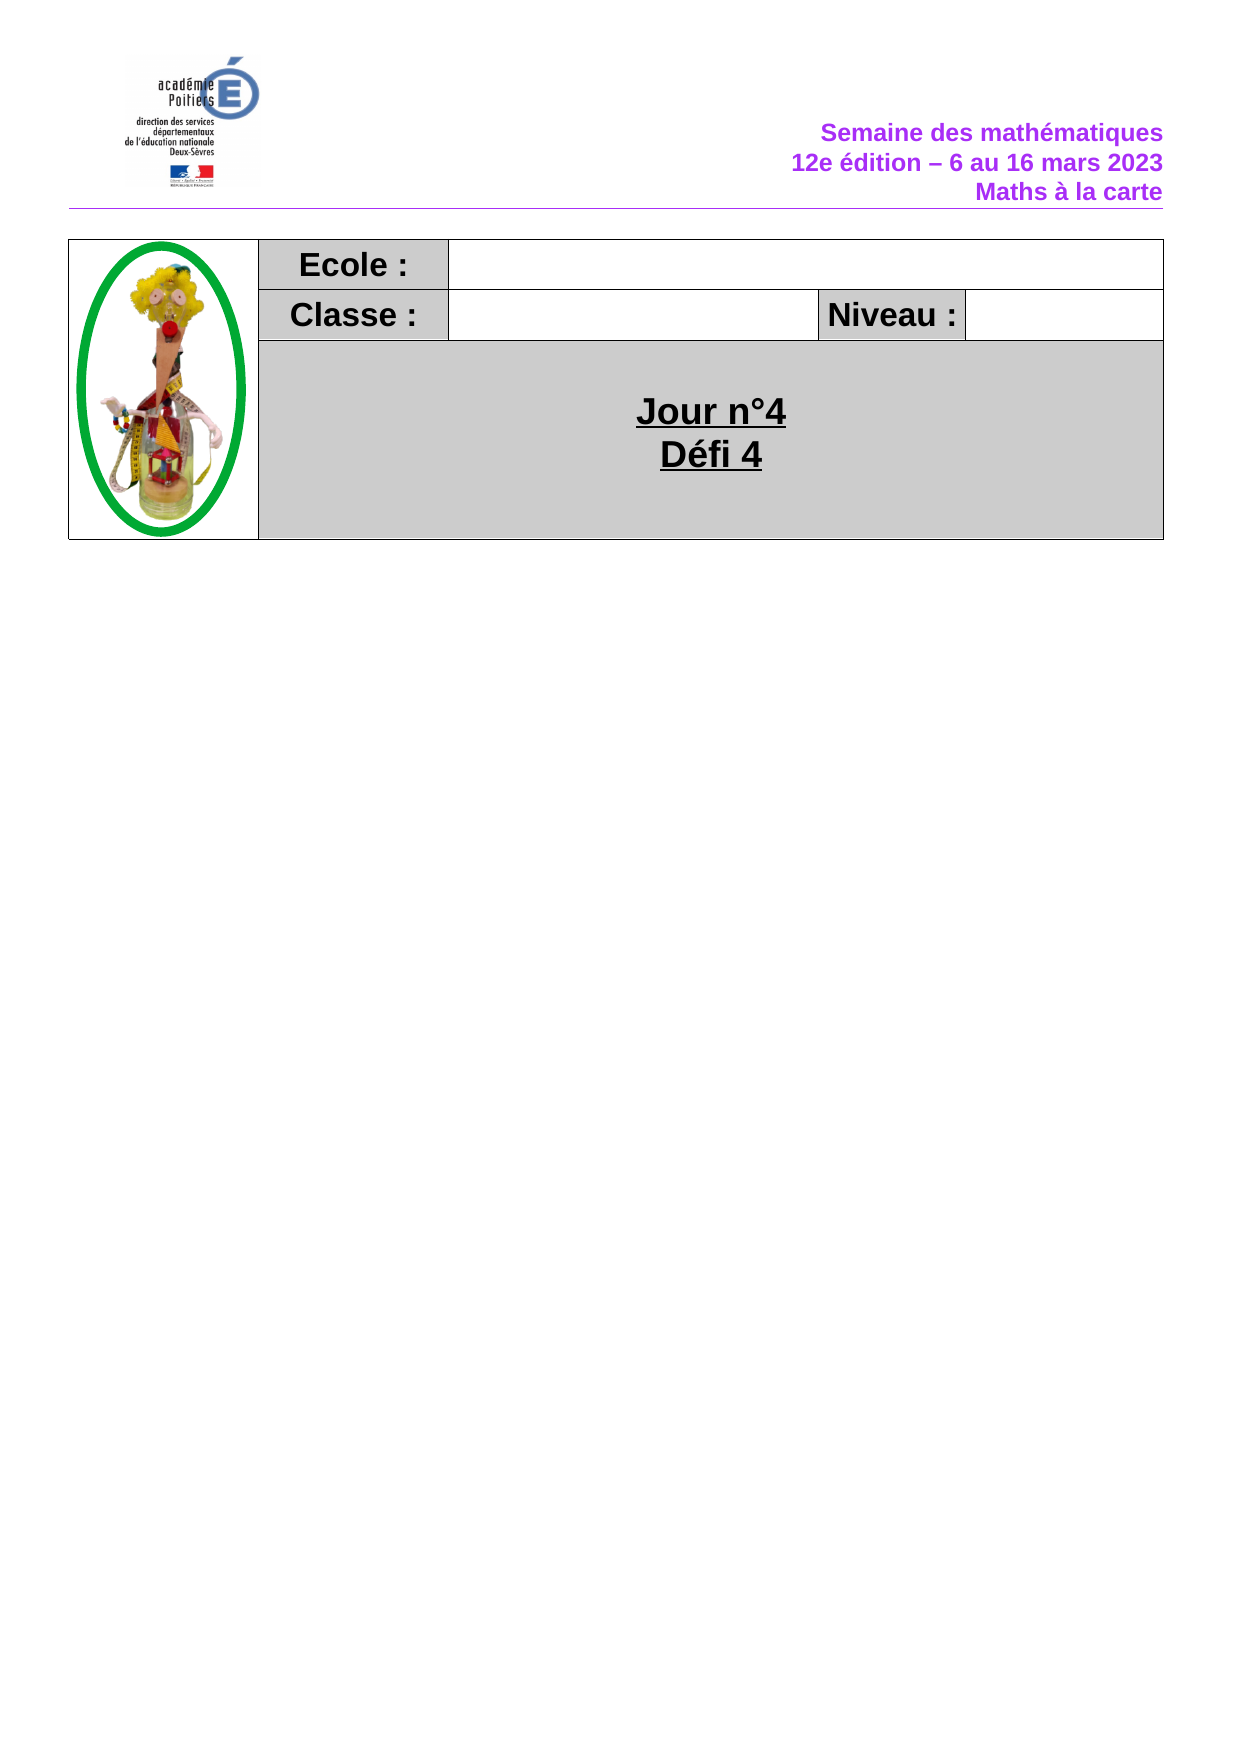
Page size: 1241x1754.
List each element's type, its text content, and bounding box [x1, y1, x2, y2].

picture [259, 260, 265, 289]
table_header [449, 240, 1163, 289]
table_cell Niveau : [819, 290, 965, 339]
text [69, 118, 125, 147]
table_header [69, 240, 258, 260]
table_cell [966, 290, 1163, 339]
table_header [69, 528, 258, 538]
text 12e édition – 6 au 16 mars 2023 [262, 148, 1163, 176]
text Maths à la carte [69, 177, 1163, 208]
picture [125, 54, 262, 187]
text [69, 148, 125, 176]
picture [259, 290, 265, 340]
table_cell Classe : [265, 290, 448, 339]
table_cell [449, 290, 818, 339]
table_header Ecole : [259, 240, 448, 289]
picture [259, 341, 265, 528]
table_header [136, 251, 186, 260]
table_cell Jour n°4 Défi 4 [259, 341, 1163, 538]
picture [69, 260, 258, 528]
text Semaine des mathématiques [262, 118, 1163, 147]
